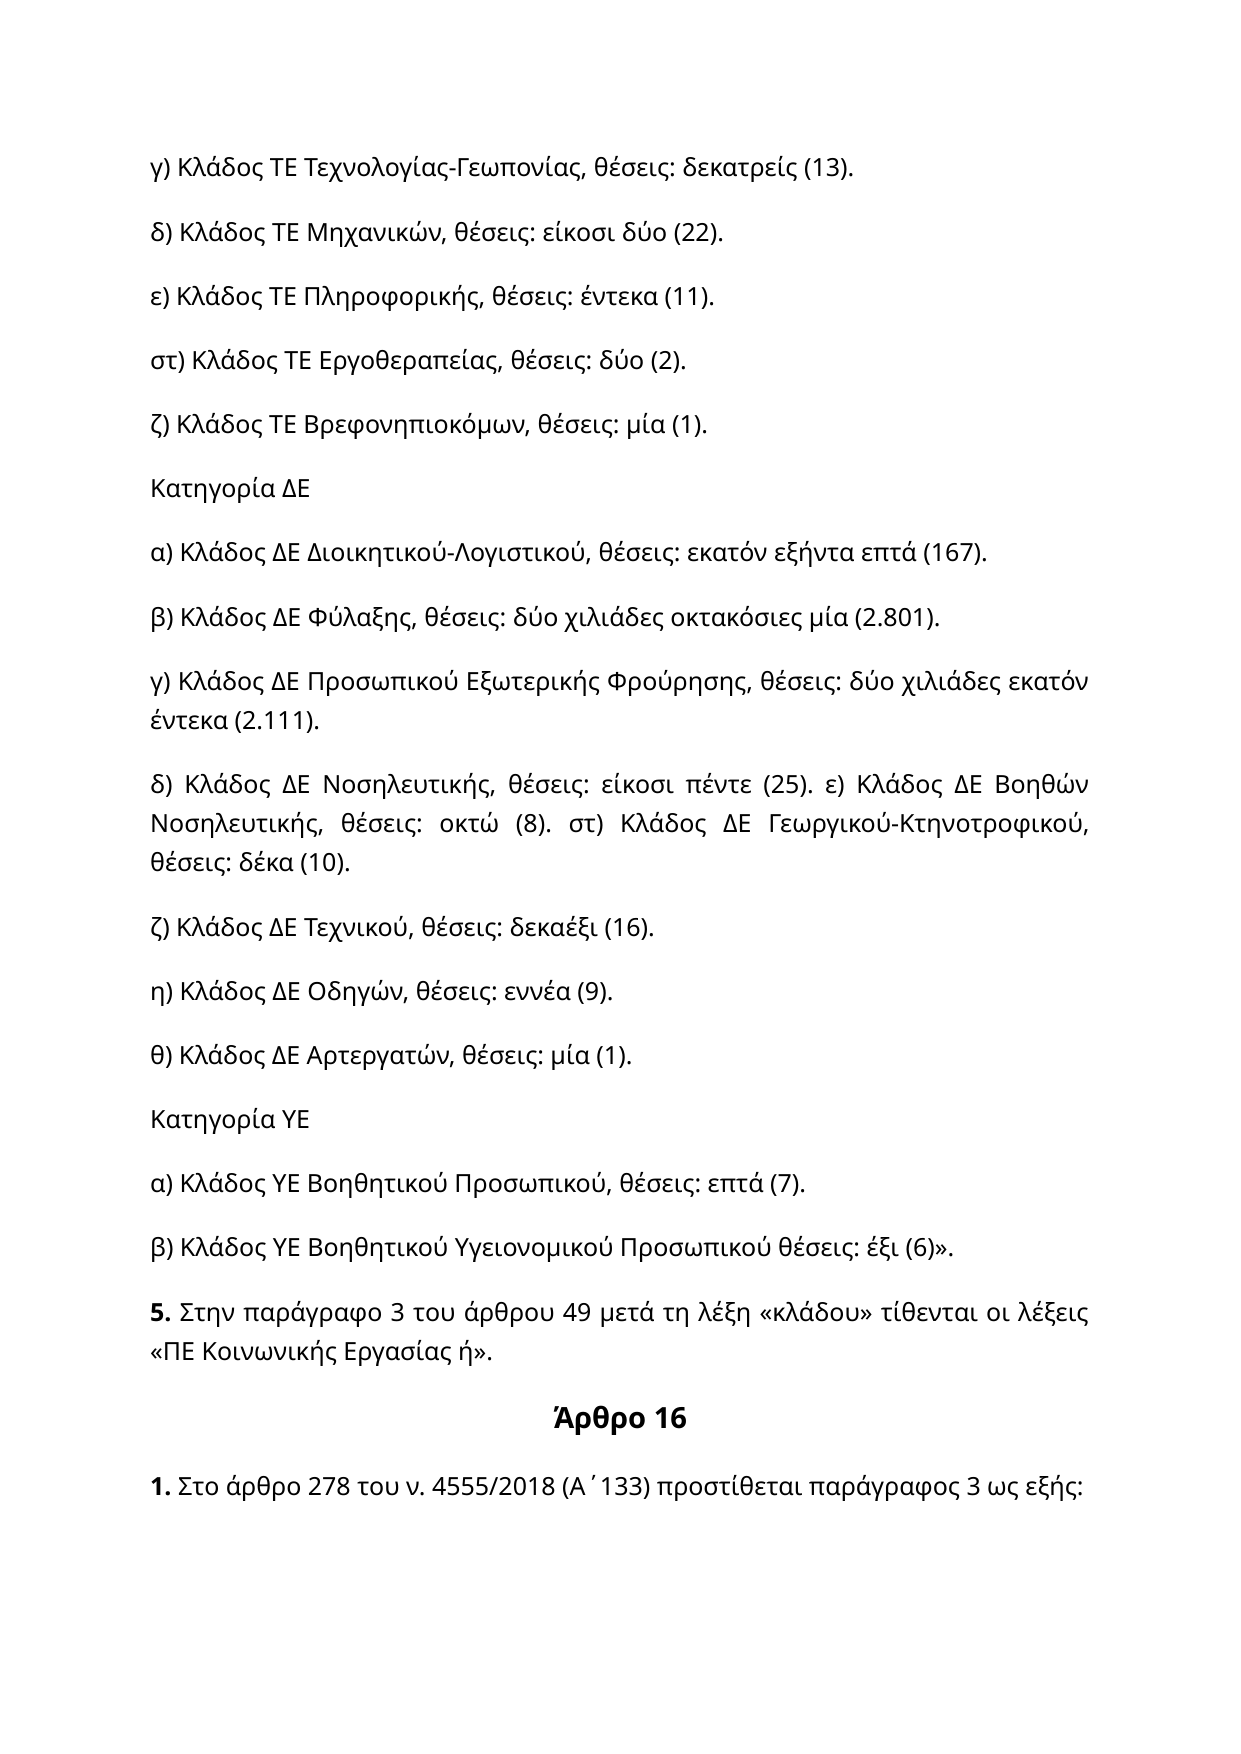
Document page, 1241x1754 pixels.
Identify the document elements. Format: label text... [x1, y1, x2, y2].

text ζ) Κλάδος ΤΕ Βρεφονηπιοκόμων, θέσεις: μία (1). [150, 407, 1090, 441]
text 5. Στην παράγραφο 3 του άρθρου 49 μετά τη λέξη «κλάδου» τίθενται οι λέξεις «ΠΕ Κοινωνικής Εργασίας ή». [150, 1294, 1090, 1367]
text γ) Κλάδος ΔΕ Προσωπικού Εξωτερικής Φρούρησης, θέσεις: δύο χιλιάδες εκατόν έντεκα (2.111). [150, 663, 1090, 737]
text α) Κλάδος ΔΕ Διοικητικού-Λογιστικού, θέσεις: εκατόν εξήντα επτά (167). [150, 535, 1090, 569]
text β) Κλάδος ΔΕ Φύλαξης, θέσεις: δύο χιλιάδες οκτακόσιες μία (2.801). [150, 599, 1090, 633]
text γ) Κλάδος ΤΕ Τεχνολογίας-Γεωπονίας, θέσεις: δεκατρείς (13). [150, 150, 1090, 184]
text ζ) Κλάδος ΔΕ Τεχνικού, θέσεις: δεκαέξι (16). [150, 909, 1090, 943]
text Κατηγορία ΥΕ [150, 1102, 1090, 1136]
text Κατηγορία ΔΕ [150, 471, 1090, 505]
text 1. Στο άρθρο 278 του ν. 4555/2018 (Α΄133) προστίθεται παράγραφος 3 ως εξής: [150, 1468, 1090, 1502]
subtitle Άρθρο 16 [150, 1397, 1090, 1437]
text θ) Κλάδος ΔΕ Αρτεργατών, θέσεις: μία (1). [150, 1037, 1090, 1072]
text η) Κλάδος ΔΕ Οδηγών, θέσεις: εννέα (9). [150, 973, 1090, 1007]
text δ) Κλάδος ΤΕ Μηχανικών, θέσεις: είκοσι δύο (22). [150, 214, 1090, 248]
text β) Κλάδος ΥΕ Βοηθητικού Υγειονομικού Προσωπικού θέσεις: έξι (6)». [150, 1230, 1090, 1264]
text δ) Κλάδος ΔΕ Νοσηλευτικής, θέσεις: είκοσι πέντε (25). ε) Κλάδος ΔΕ Βοηθών Νοσηλευτικής, θέσεις: οκτώ (8). στ) Κλάδος ΔΕ Γεωργικού-Κτηνοτροφικού, θέσεις: δέκα (10). [150, 767, 1090, 879]
text α) Κλάδος ΥΕ Βοηθητικού Προσωπικού, θέσεις: επτά (7). [150, 1166, 1090, 1200]
text στ) Κλάδος ΤΕ Εργοθεραπείας, θέσεις: δύο (2). [150, 342, 1090, 377]
text ε) Κλάδος ΤΕ Πληροφορικής, θέσεις: έντεκα (11). [150, 278, 1090, 312]
